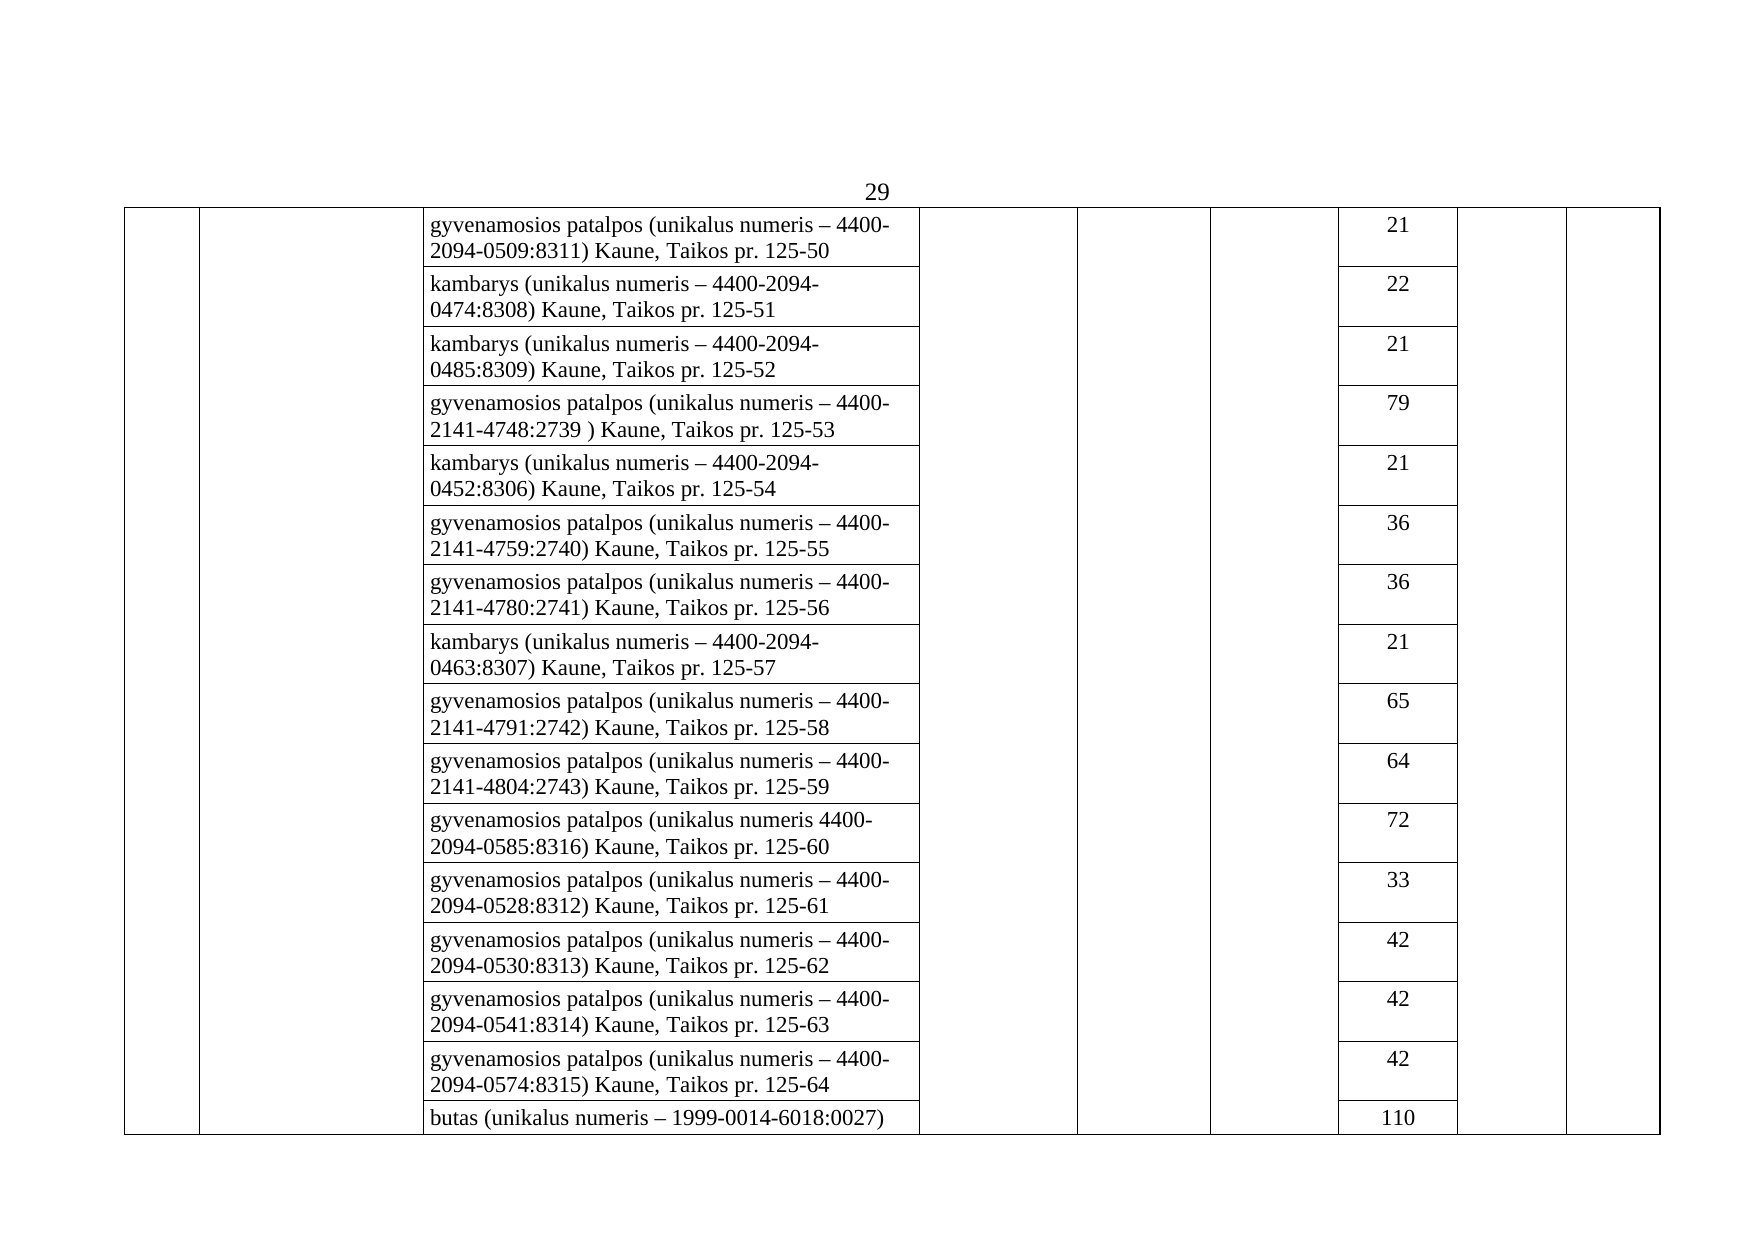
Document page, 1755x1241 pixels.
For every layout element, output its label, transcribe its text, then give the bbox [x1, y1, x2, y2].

table_cell [1458, 208, 1566, 1134]
table_cell gyvenamosios patalpos (unikalus numeris – 4400-2141-4780:2741) Kaune, Taikos pr. 125-56 [424, 565, 919, 624]
table_cell gyvenamosios patalpos (unikalus numeris – 4400-2141-4759:2740) Kaune, Taikos pr. 125-55 [424, 506, 919, 564]
table_cell 36 [1339, 506, 1457, 564]
table_cell gyvenamosios patalpos (unikalus numeris – 4400-2094-0541:8314) Kaune, Taikos pr. 125-63 [424, 982, 919, 1041]
table_cell [1078, 208, 1210, 1134]
table_cell [125, 208, 199, 1134]
table_cell 42 [1339, 923, 1457, 981]
table_cell [1567, 208, 1659, 1134]
table_cell kambarys (unikalus numeris – 4400-2094-0474:8308) Kaune, Taikos pr. 125-51 [424, 267, 919, 326]
table_cell kambarys (unikalus numeris – 4400-2094-0485:8309) Kaune, Taikos pr. 125-52 [424, 327, 919, 385]
table_cell 64 [1339, 744, 1457, 802]
table_cell 33 [1339, 863, 1457, 922]
table_cell gyvenamosios patalpos (unikalus numeris – 4400-2141-4804:2743) Kaune, Taikos pr. 125-59 [424, 744, 919, 802]
table_cell 110 [1339, 1101, 1457, 1134]
table_cell [1211, 208, 1338, 1134]
table_cell 22 [1339, 267, 1457, 326]
table_cell 21 [1339, 208, 1457, 266]
table_cell gyvenamosios patalpos (unikalus numeris – 4400-2141-4748:2739 ) Kaune, Taikos pr. 125-53 [424, 386, 919, 445]
table_cell gyvenamosios patalpos (unikalus numeris – 4400-2094-0509:8311) Kaune, Taikos pr. 125-50 [424, 208, 919, 266]
table_cell 79 [1339, 386, 1457, 445]
table_cell 72 [1339, 804, 1457, 862]
table_cell gyvenamosios patalpos (unikalus numeris – 4400-2094-0574:8315) Kaune, Taikos pr. 125-64 [424, 1042, 919, 1100]
table_cell 21 [1339, 446, 1457, 504]
table_cell [200, 208, 423, 1134]
table_cell 21 [1339, 327, 1457, 385]
table_cell 36 [1339, 565, 1457, 624]
table_cell butas (unikalus numeris – 1999-0014-6018:0027) [424, 1101, 919, 1134]
table_cell gyvenamosios patalpos (unikalus numeris 4400-2094-0585:8316) Kaune, Taikos pr. 125-60 [424, 804, 919, 862]
table_cell 65 [1339, 684, 1457, 743]
table_cell 21 [1339, 625, 1457, 683]
table_cell 42 [1339, 982, 1457, 1041]
table_cell gyvenamosios patalpos (unikalus numeris – 4400-2141-4791:2742) Kaune, Taikos pr. 125-58 [424, 684, 919, 743]
table_cell kambarys (unikalus numeris – 4400-2094-0452:8306) Kaune, Taikos pr. 125-54 [424, 446, 919, 504]
table_cell [920, 208, 1077, 1134]
table_cell 42 [1339, 1042, 1457, 1100]
table_cell kambarys (unikalus numeris – 4400-2094-0463:8307) Kaune, Taikos pr. 125-57 [424, 625, 919, 683]
table_cell gyvenamosios patalpos (unikalus numeris – 4400-2094-0528:8312) Kaune, Taikos pr. 125-61 [424, 863, 919, 922]
table_cell gyvenamosios patalpos (unikalus numeris – 4400-2094-0530:8313) Kaune, Taikos pr. 125-62 [424, 923, 919, 981]
